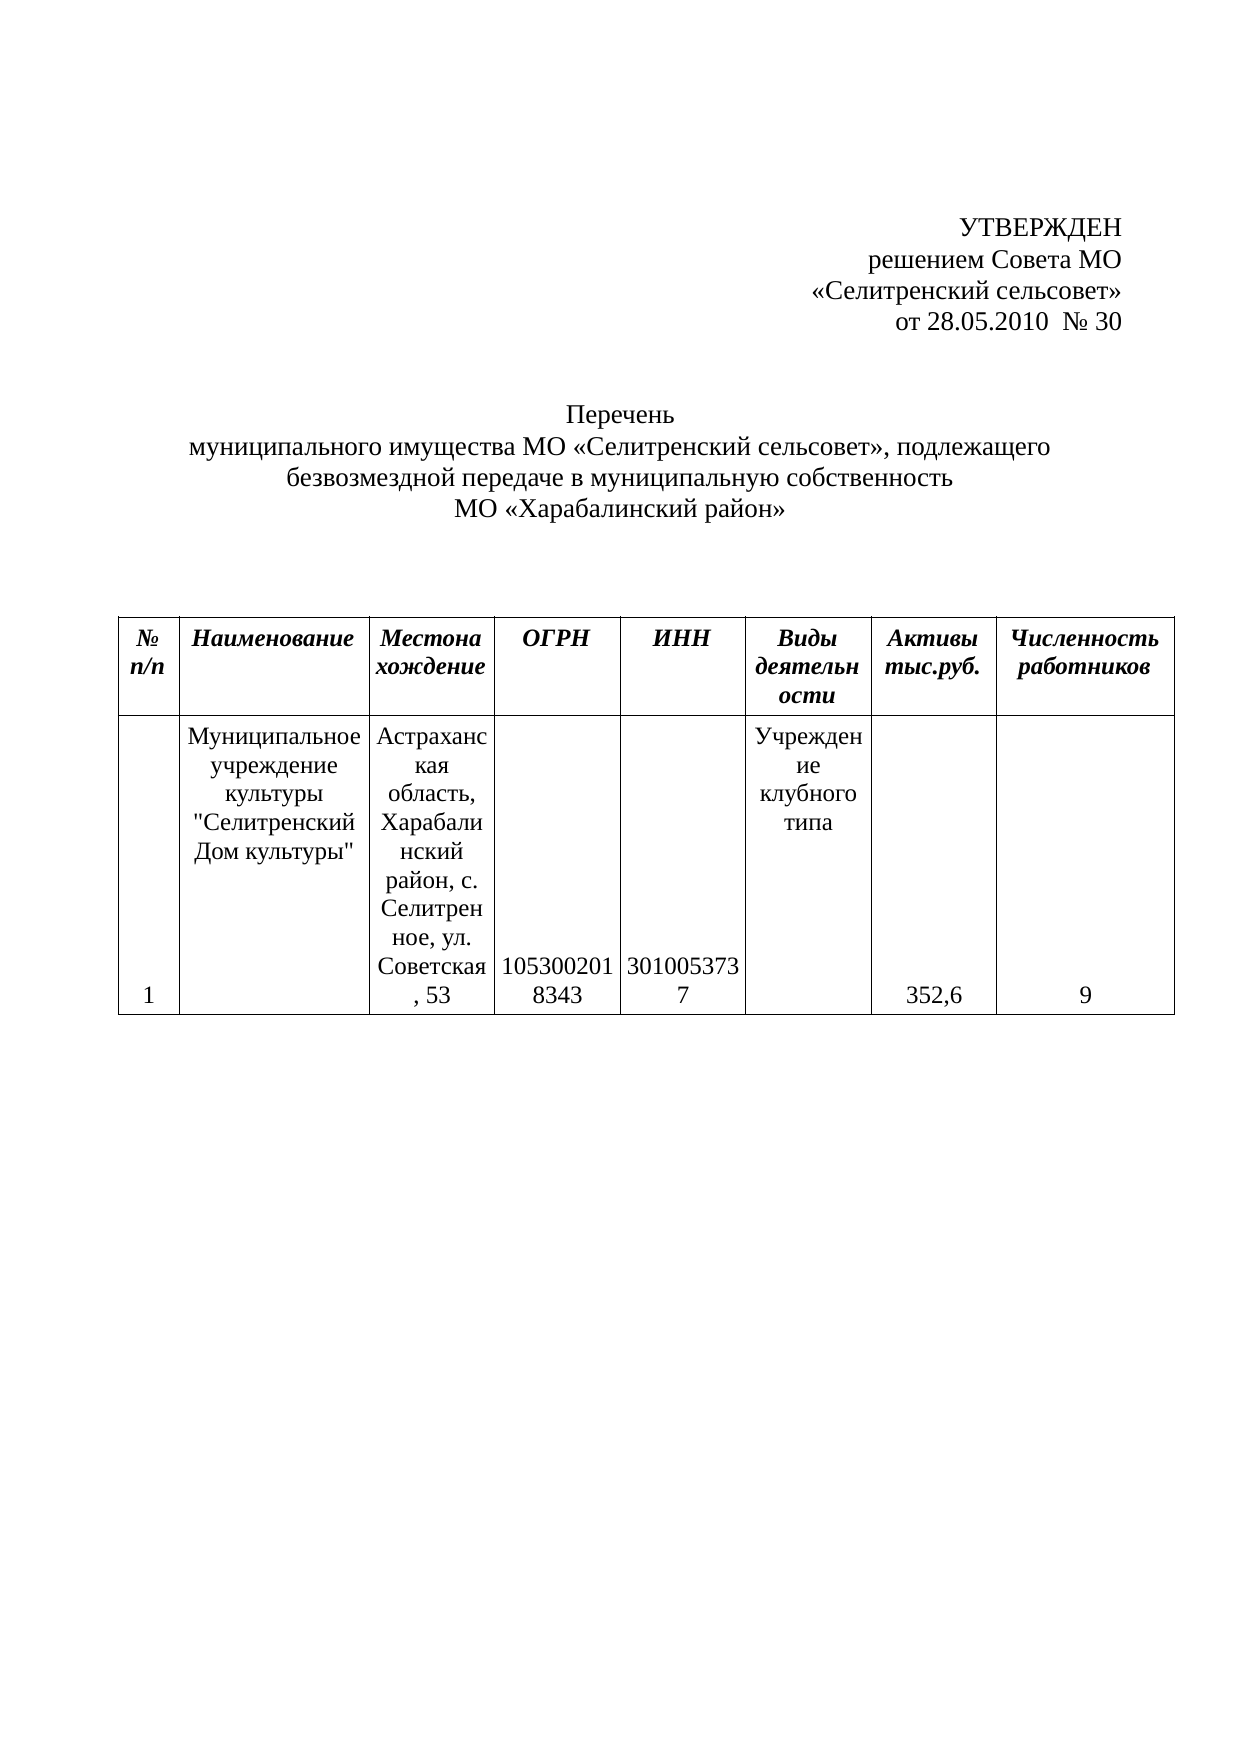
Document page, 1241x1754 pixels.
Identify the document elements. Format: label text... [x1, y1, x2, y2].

table_header № п/п [119, 618, 179, 715]
table_header ОГРН [495, 618, 620, 715]
table_header Местонахождение [370, 618, 494, 715]
table_header ИНН [621, 618, 745, 715]
table_cell 1 [119, 716, 179, 1014]
text безвозмездной передаче в муниципальную собственность [118, 461, 1122, 492]
table_cell 3010053737 [621, 716, 745, 1014]
table_cell Астраханская область, Харабалинский район, с. Селитренное, ул. Советская, 53 [370, 716, 494, 1014]
text УТВЕРЖДЕН [118, 212, 1122, 243]
table_cell 352,6 [872, 716, 996, 1014]
text «Селитренский сельсовет» [118, 274, 1122, 305]
table_cell Муниципальное учреждение культуры "Селитренский Дом культуры" [180, 716, 369, 1014]
text решением Совета МО [118, 243, 1122, 274]
table_header Численность работников [997, 618, 1174, 715]
table_header Наименование [180, 618, 369, 715]
table_header Активы тыс.руб. [872, 618, 996, 715]
text Перечень [118, 398, 1122, 429]
table_cell Учреждение клубного типа [746, 716, 871, 1014]
table_cell 1053002018343 [495, 716, 620, 1014]
text от 28.05.2010 № 30 [118, 305, 1122, 336]
text МО «Харабалинский район» [118, 492, 1122, 523]
text муниципального имущества МО «Селитренский сельсовет», подлежащего [118, 429, 1122, 461]
table_cell 9 [997, 716, 1174, 1014]
table_header Виды деятельности [746, 618, 871, 715]
